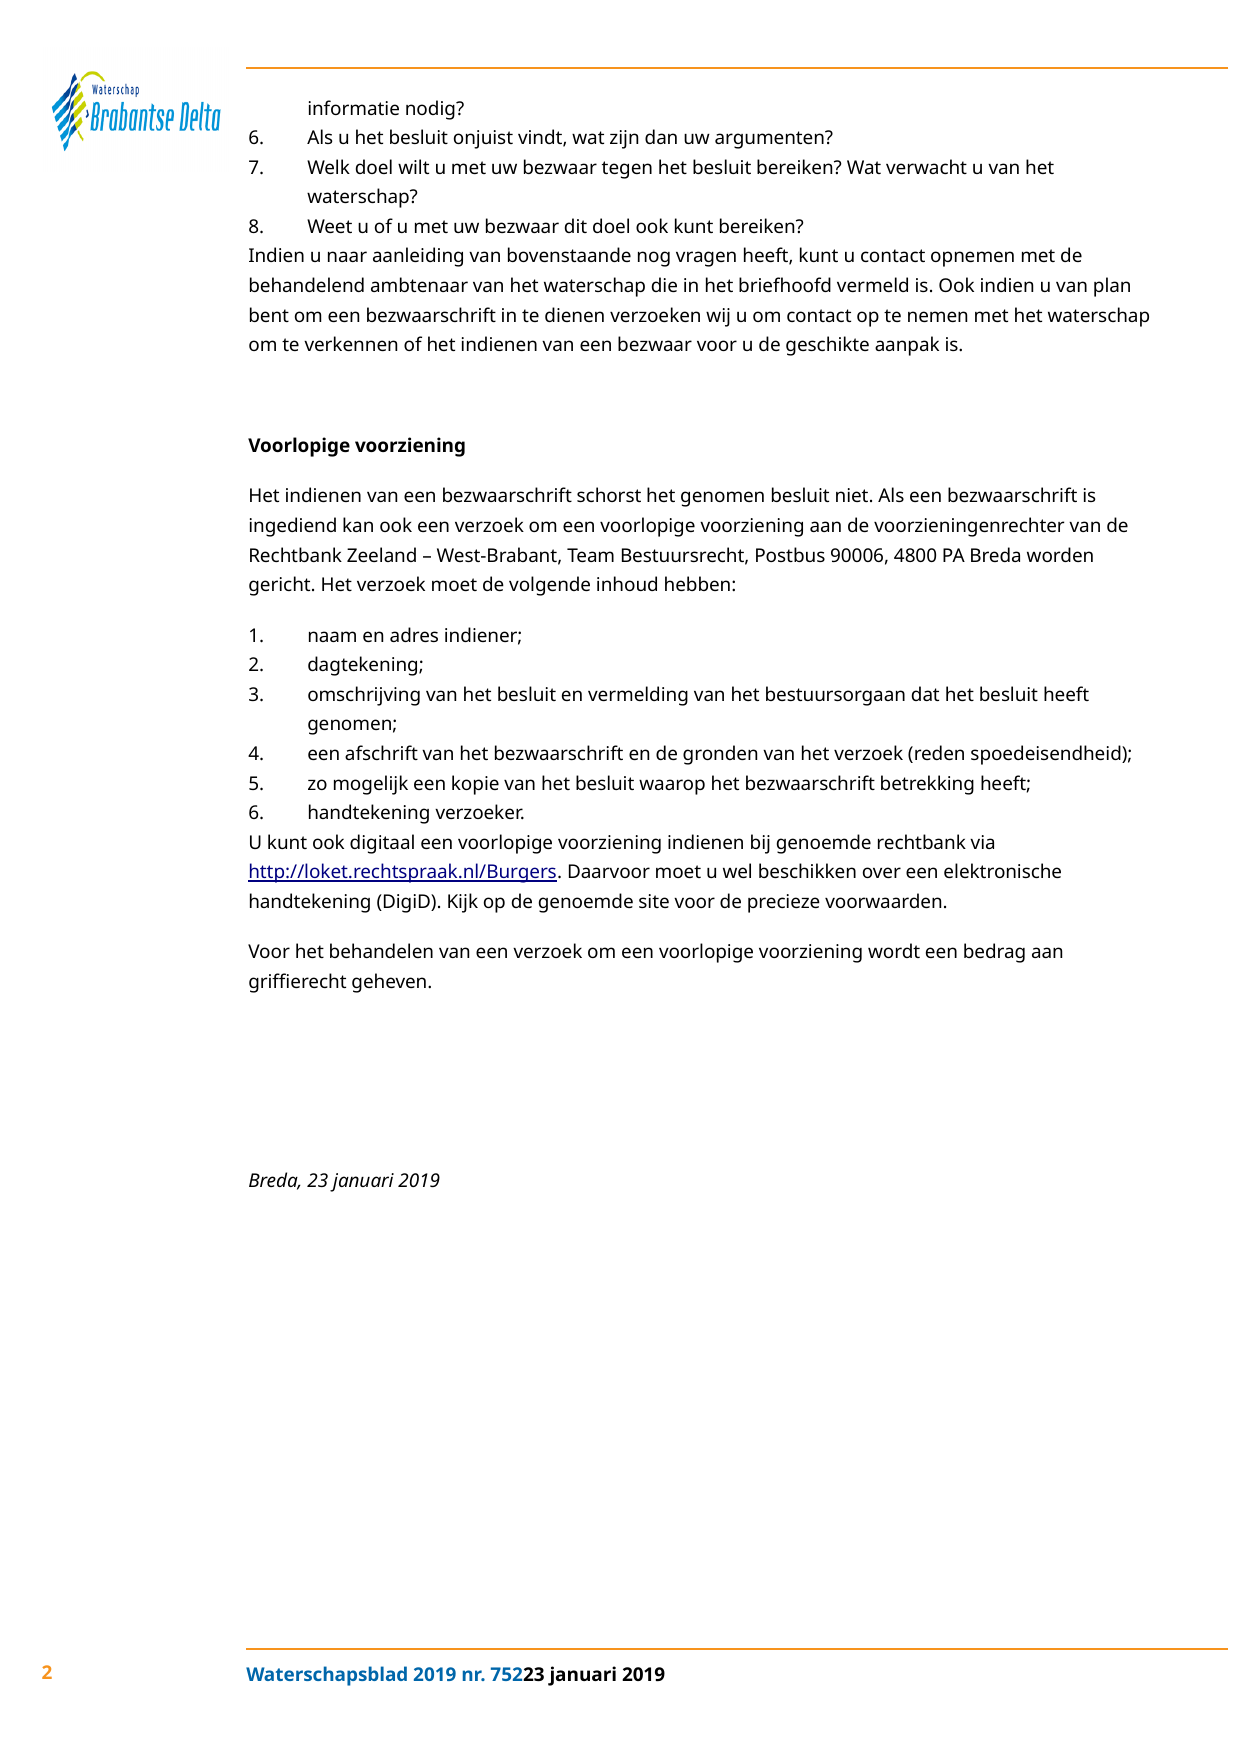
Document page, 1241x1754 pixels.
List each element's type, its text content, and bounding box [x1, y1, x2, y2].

text Breda, 23 januari 2019 [248, 1167, 1152, 1193]
text Indien u naar aanleiding van bovenstaande nog vragen heeft, kunt u contact opnemen met de behandelend ambtenaar van het waterschap die in het briefhoofd vermeld is. Ook indien u van plan bent om een bezwaarschrift in te dienen verzoeken wij u om contact op te nemen met het waterschap om te verkennen of het indienen van een bezwaar voor u de geschikte aanpak is. [248, 243, 1152, 357]
list dagtekening; [248, 651, 1152, 677]
text Het indienen van een bezwaarschrift schorst het genomen besluit niet. Als een bezwaarschrift is ingediend kan ook een verzoek om een voorlopige voorziening aan de voorzieningenrechter van de Rechtbank Zeeland – West-Brabant, Team Bestuursrecht, Postbus 90006, 4800 PA Breda worden gericht. Het verzoek moet de volgende inhoud hebben: [248, 483, 1152, 597]
list zo mogelijk een kopie van het besluit waarop het bezwaarschrift betrekking heeft; [248, 770, 1152, 796]
picture [41, 47, 231, 172]
text Voorlopige voorziening [248, 432, 1152, 458]
list omschrijving van het besluit en vermelding van het bestuursorgaan dat het besluit heeft genomen; [248, 681, 1152, 736]
list handtekening verzoeker. [248, 799, 1152, 825]
list Als u het besluit onjuist vindt, wat zijn dan uw argumenten? [248, 124, 1152, 150]
list Welk doel wilt u met uw bezwaar tegen het besluit bereiken? Wat verwacht u van het waterschap? [248, 154, 1152, 209]
text Voor het behandelen van een verzoek om een voorlopige voorziening wordt een bedrag aan griffierecht geheven. [248, 938, 1152, 994]
text U kunt ook digitaal een voorlopige voorziening indienen bij genoemde rechtbank via http://loket.rechtspraak.nl/Burgers. Daarvoor moet u wel beschikken over een elektronische handtekening (DigiD). Kijk op de genoemde site voor de precieze voorwaarden. [248, 829, 1152, 914]
list Weet u of u met uw bezwaar dit doel ook kunt bereiken? [248, 213, 1152, 239]
list informatie nodig? [248, 95, 1152, 121]
list een afschrift van het bezwaarschrift en de gronden van het verzoek (reden spoedeisendheid); [248, 740, 1152, 766]
list naam en adres indiener; [248, 622, 1152, 648]
